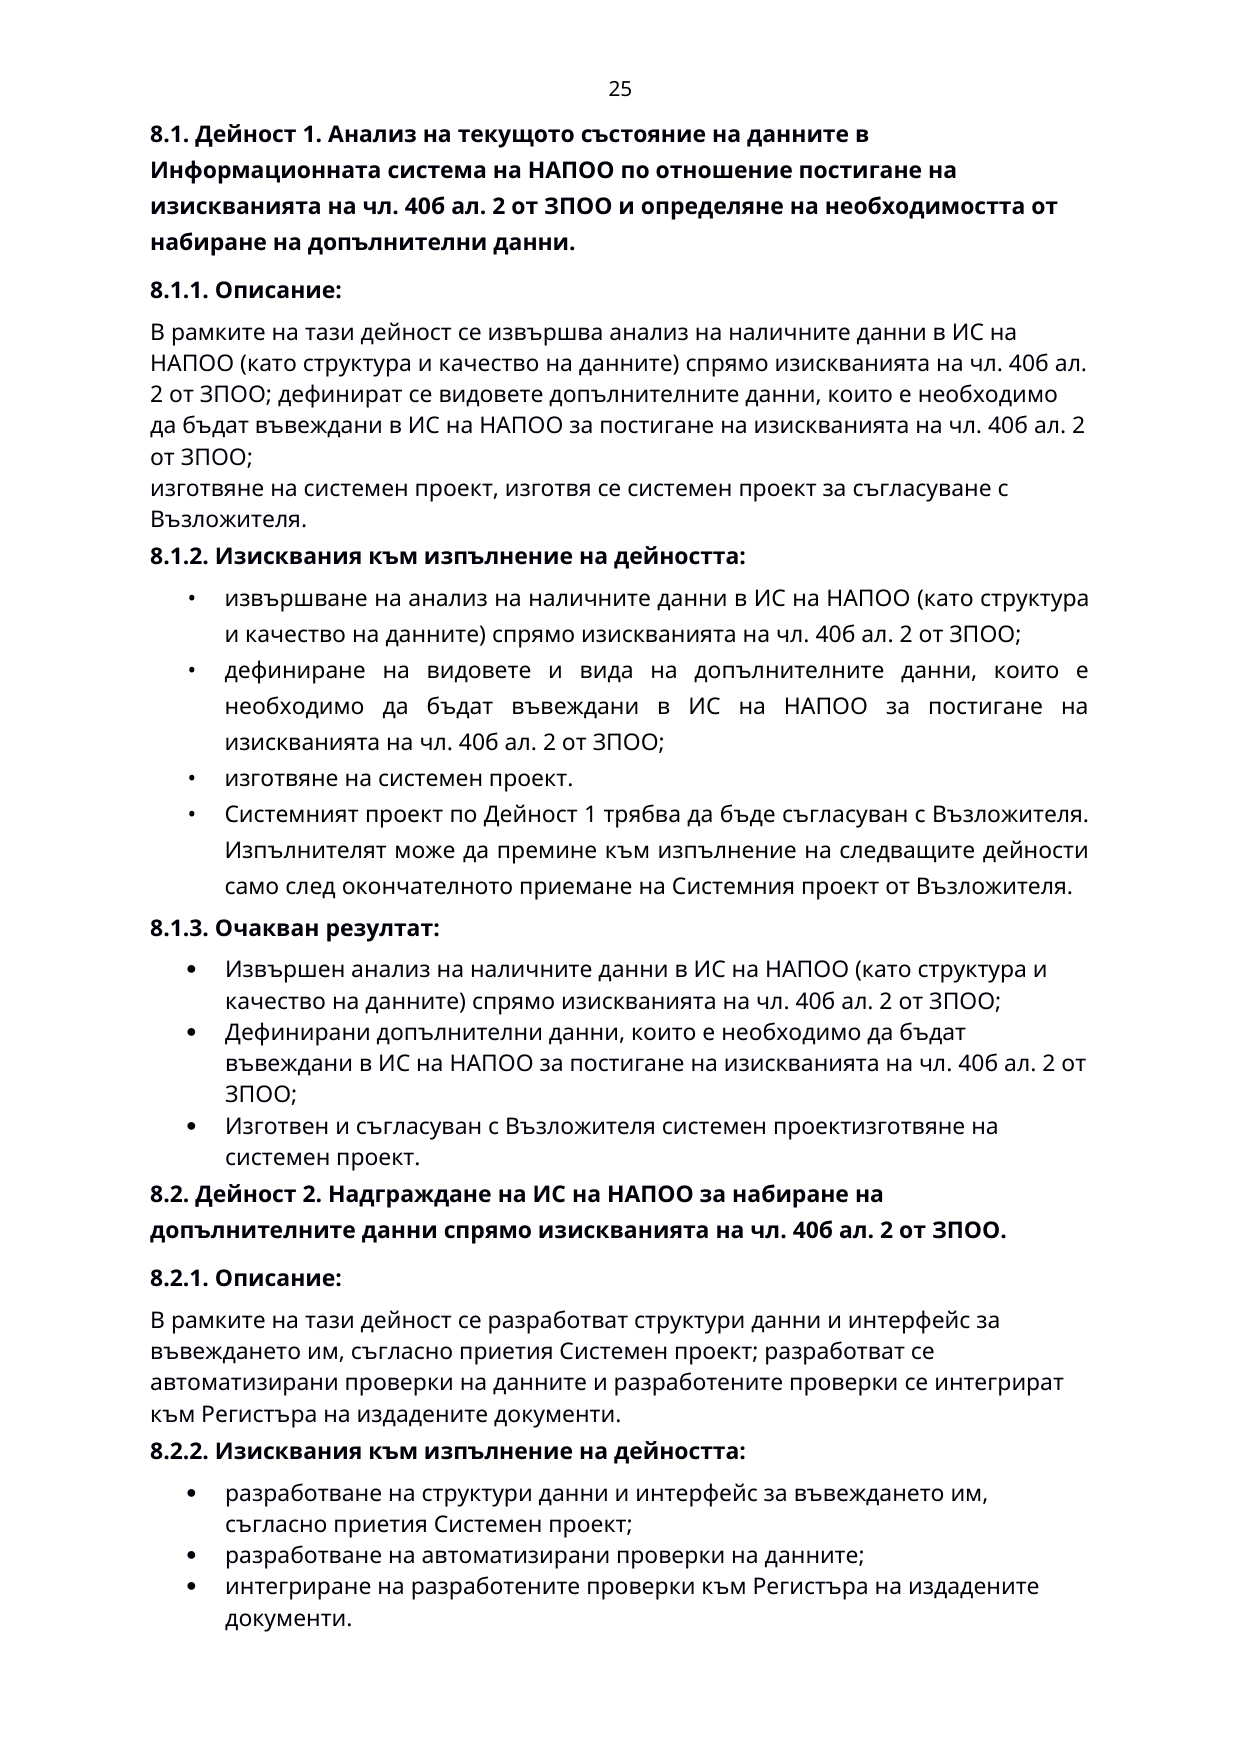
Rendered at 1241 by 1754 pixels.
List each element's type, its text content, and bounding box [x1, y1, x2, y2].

list Системният проект по Дейност 1 трябва да бъде съгласуван с Възложителя. Изпълнителят може да премине към изпълнение на следващите дейности само след окончателното приемане на Системния проект от Възложителя. [187, 798, 1090, 901]
list Извършен анализ на наличните данни в ИС на НАПОО (като структура и качество на данните) спрямо изискванията на чл. 40б ал. 2 от ЗПОО; [187, 953, 1090, 1016]
subtitle 8.1.2. Изисквания към изпълнение на дейността: [150, 540, 1090, 572]
subtitle 8.2. Дейност 2. Надграждане на ИС на НАПОО за набиране на допълнителните данни спрямо изискванията на чл. 40б ал. 2 от ЗПОО. [150, 1178, 1090, 1245]
list интегриране на разработените проверки към Регистъра на издадените документи. [187, 1570, 1090, 1633]
list Изготвен и съгласуван с Възложителя системен проектизготвяне на системен проект. [187, 1110, 1090, 1172]
text изготвяне на системен проект, изготвя се системен проект за съгласуване с Възложителя. [150, 472, 1090, 534]
subtitle 8.1.3. Очакван резултат: [150, 912, 1090, 943]
subtitle 8.1.1. Описание: [150, 274, 1090, 305]
list дефиниране на видовете и вида на допълнителните данни, които е необходимо да бъдат въвеждани в ИС на НАПОО за постигане на изискванията на чл. 40б ал. 2 от ЗПОО; [187, 654, 1090, 757]
text В рамките на тази дейност се извършва анализ на наличните данни в ИС на НАПОО (като структура и качество на данните) спрямо изискванията на чл. 40б ал. 2 от ЗПОО; дефинират се видовете допълнителните данни, които е необходимо да бъдат въвеждани в ИС на НАПОО за постигане на изискванията на чл. 40б ал. 2 от ЗПОО; [150, 316, 1090, 472]
subtitle 8.1. Дейност 1. Анализ на текущото състояние на данните в Информационната система на НАПОО по отношение постигане на изискванията на чл. 40б ал. 2 от ЗПОО и определяне на необходимостта от набиране на допълнителни данни. [150, 118, 1090, 257]
text В рамките на тази дейност се разработват структури данни и интерфейс за въвеждането им, съгласно приетия Системен проект; разработват се автоматизирани проверки на данните и разработените проверки се интегрират към Регистъра на издадените документи. [150, 1304, 1090, 1429]
subtitle 8.2.1. Описание: [150, 1262, 1090, 1293]
list Дефинирани допълнителни данни, които е необходимо да бъдат въвеждани в ИС на НАПОО за постигане на изискванията на чл. 40б ал. 2 от ЗПОО; [187, 1016, 1090, 1110]
list извършване на анализ на наличните данни в ИС на НАПОО (като структура и качество на данните) спрямо изискванията на чл. 40б ал. 2 от ЗПОО; [187, 582, 1090, 649]
subtitle 8.2.2. Изисквания към изпълнение на дейността: [150, 1435, 1090, 1466]
list изготвяне на системен проект. [187, 762, 1090, 793]
list разработване на структури данни и интерфейс за въвеждането им, съгласно приетия Системен проект; [187, 1477, 1090, 1539]
list разработване на автоматизирани проверки на данните; [187, 1539, 1090, 1570]
